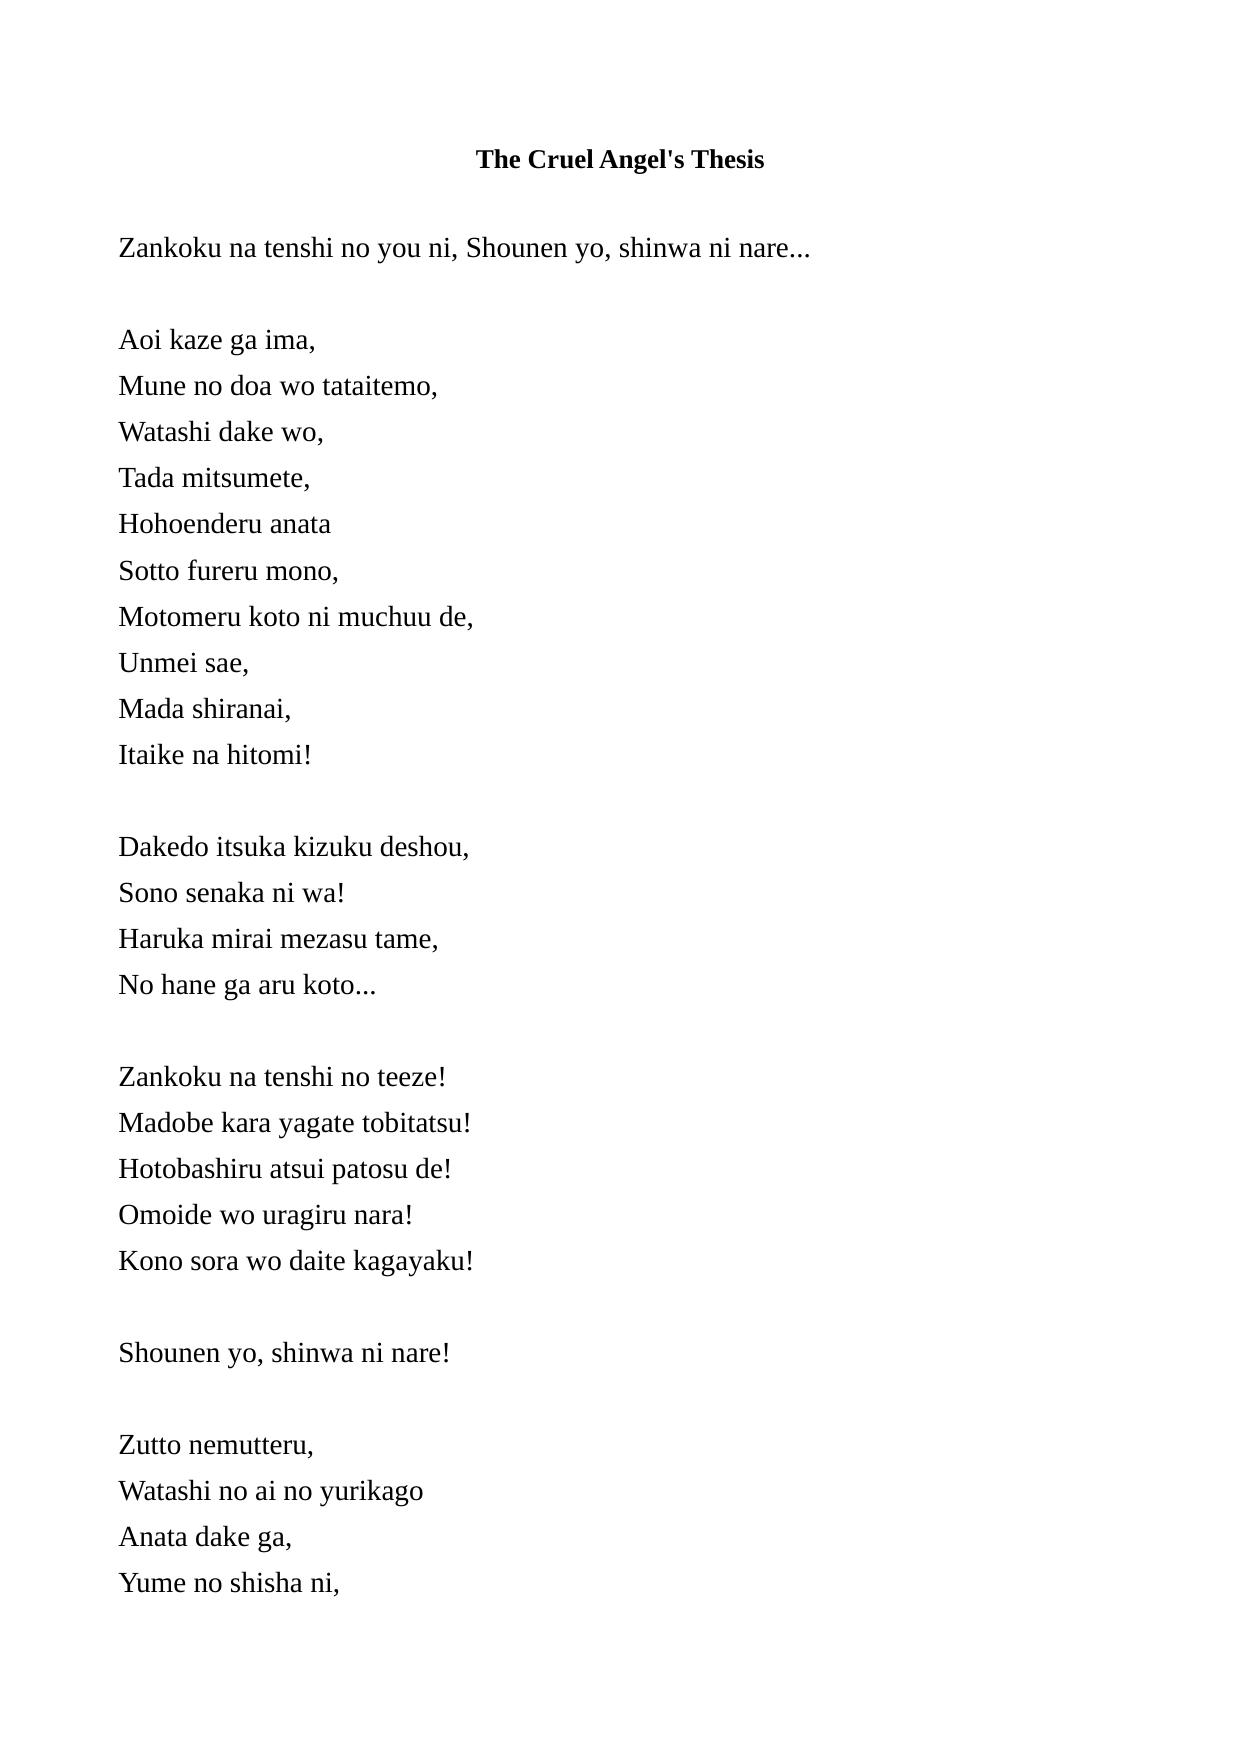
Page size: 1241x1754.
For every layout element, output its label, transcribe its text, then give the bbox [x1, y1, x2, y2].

text Aoi kaze ga ima, [118, 322, 1122, 356]
text Hohoenderu anata [118, 507, 1122, 540]
text Zankoku na tenshi no teeze! [118, 1059, 1122, 1093]
text Omoide wo uragiru nara! [118, 1197, 1122, 1231]
text Unmei sae, [118, 645, 1122, 678]
text Mune no doa wo tataitemo, [118, 368, 1122, 402]
text Sotto fureru mono, [118, 553, 1122, 586]
text Zutto nemutteru, [118, 1427, 1122, 1461]
text Yume no shisha ni, [118, 1566, 1122, 1599]
text Watashi no ai no yurikago [118, 1473, 1122, 1507]
subtitle The Cruel Angel's Thesis [118, 143, 1122, 174]
text Itaike na hitomi! [118, 737, 1122, 770]
text Mada shiranai, [118, 691, 1122, 724]
text Anata dake ga, [118, 1519, 1122, 1553]
text Haruka mirai mezasu tame, [118, 921, 1122, 954]
text Sono senaka ni wa! [118, 875, 1122, 908]
text Tada mitsumete, [118, 461, 1122, 494]
text Watashi dake wo, [118, 414, 1122, 448]
text Dakedo itsuka kizuku deshou, [118, 829, 1122, 862]
text Motomeru koto ni muchuu de, [118, 599, 1122, 632]
text Shounen yo, shinwa ni nare! [118, 1335, 1122, 1369]
text Madobe kara yagate tobitatsu! [118, 1105, 1122, 1139]
text Hotobashiru atsui patosu de! [118, 1151, 1122, 1185]
text No hane ga aru koto... [118, 967, 1122, 1001]
text Zankoku na tenshi no you ni, Shounen yo, shinwa ni nare... [118, 230, 1122, 264]
text Kono sora wo daite kagayaku! [118, 1243, 1122, 1277]
